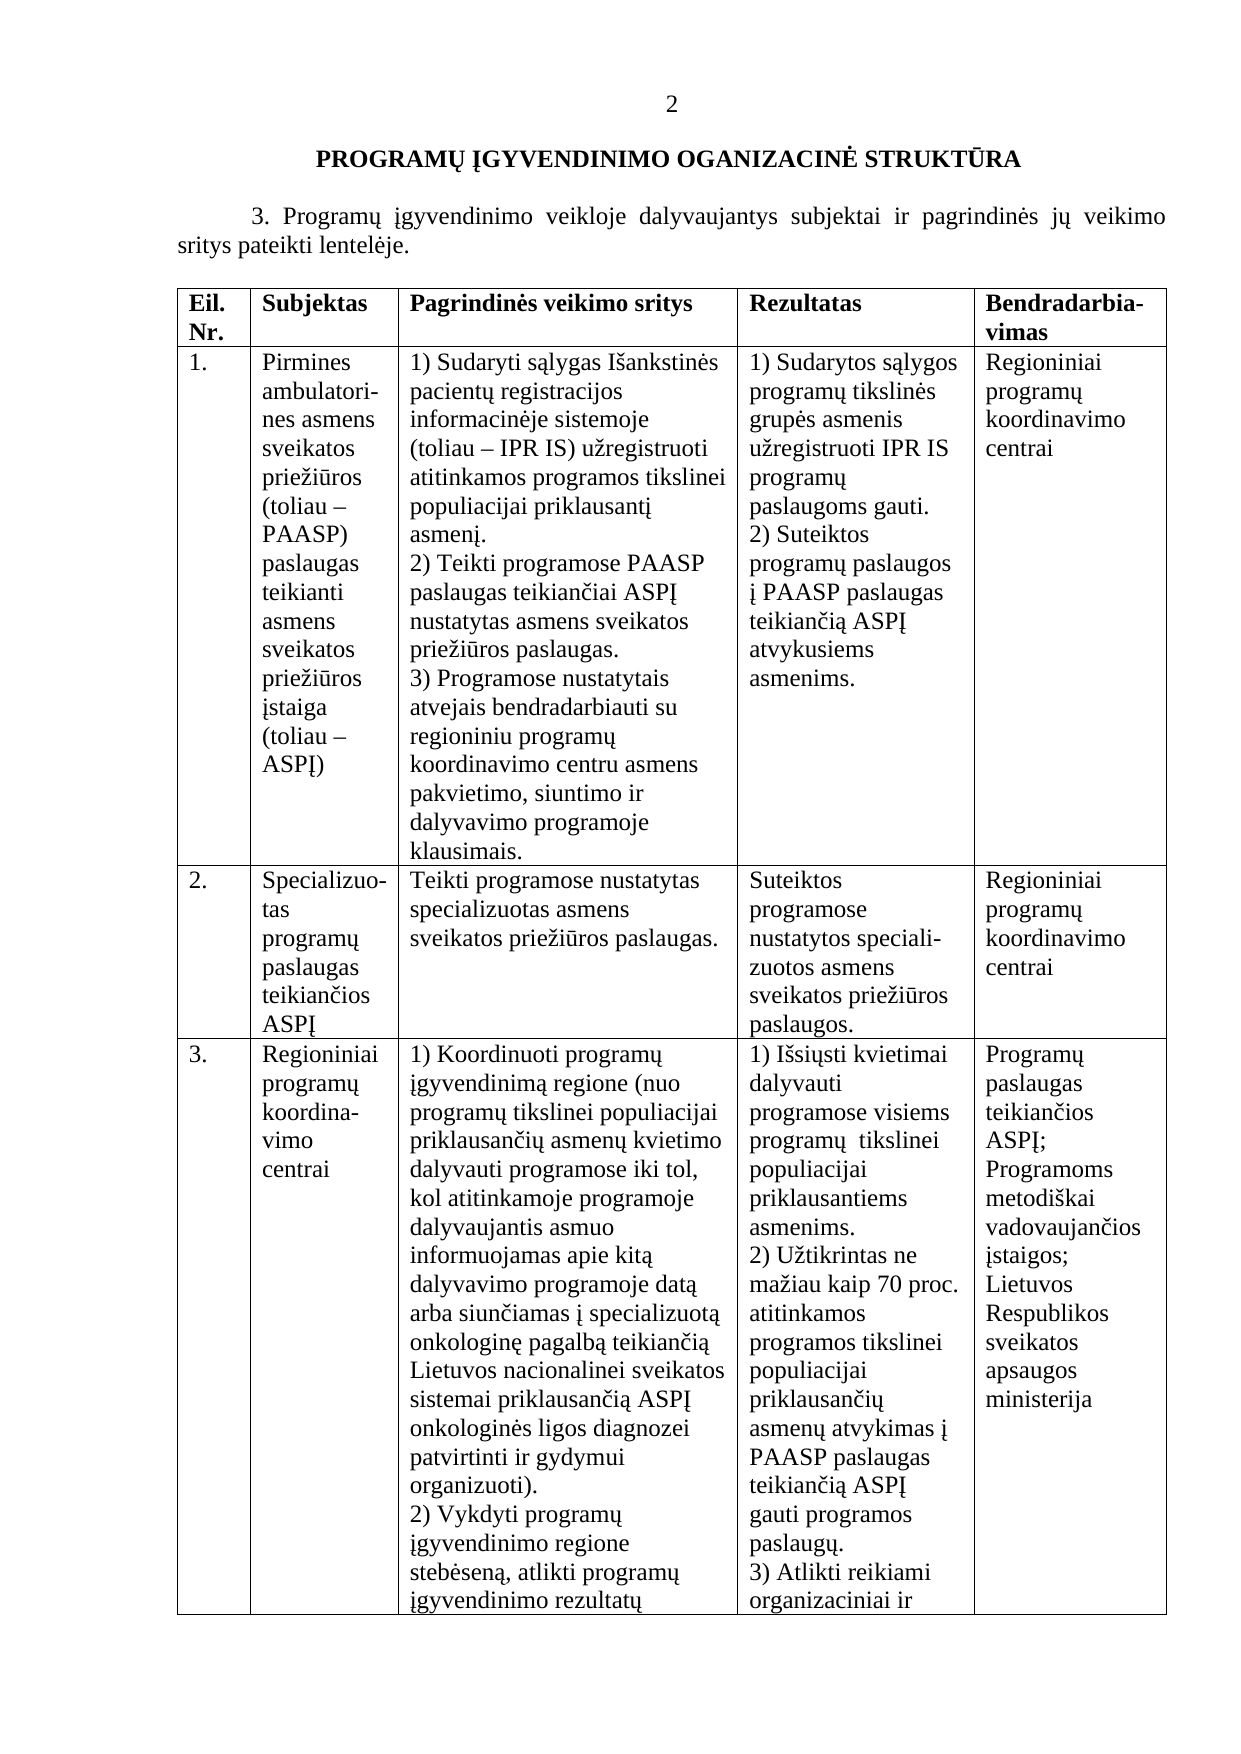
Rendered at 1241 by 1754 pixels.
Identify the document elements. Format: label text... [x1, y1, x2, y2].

table_cell 1. [178, 347, 250, 864]
table_cell Regioniniai programų koordinavimo centrai [975, 347, 1166, 864]
table_header Bendradarbia-vimas [975, 289, 1166, 346]
table_header Subjektas [251, 289, 398, 346]
table_cell 3. [178, 1039, 250, 1614]
table_cell 1) Išsiųsti kvietimai dalyvauti programose visiems programų tikslinei populiacijai priklausantiems asmenims. 2) Užtikrintas ne mažiau kaip 70 proc. atitinkamos programos tikslinei populiacijai priklausančių asmenų atvykimas į PAASP paslaugas teikiančią ASPĮ gauti programos paslaugų. 3) Atlikti reikiami organizaciniai ir [738, 1039, 974, 1614]
table_cell Regioniniai programų koordina-vimo centrai [251, 1039, 398, 1614]
table_header Pagrindinės veikimo sritys [399, 289, 737, 346]
table_cell Pirmines ambulatori- nes asmens sveikatos priežiūros (toliau – PAASP) paslaugas teikianti asmens sveikatos priežiūros įstaiga (toliau – ASPĮ) [251, 347, 398, 864]
text PROGRAMŲ ĮGYVENDINIMO OGANIZACINĖ STRUKTŪRA [177, 144, 1167, 172]
table_header Rezultatas [738, 289, 974, 346]
table_cell 1) Sudarytos sąlygos programų tikslinės grupės asmenis užregistruoti IPR IS programų paslaugoms gauti. 2) Suteiktos programų paslaugos į PAASP paslaugas teikiančią ASPĮ atvykusiems asmenims. [738, 347, 974, 864]
table_cell 2. [178, 866, 250, 1038]
table_cell Programų paslaugas teikiančios ASPĮ; Programoms metodiškai vadovaujančios įstaigos; Lietuvos Respublikos sveikatos apsaugos ministerija [975, 1039, 1166, 1614]
table_cell 1) Sudaryti sąlygas Išankstinės pacientų registracijos informacinėje sistemoje (toliau – IPR IS) užregistruoti atitinkamos programos tikslinei populiacijai priklausantį asmenį. 2) Teikti programose PAASP paslaugas teikiančiai ASPĮ nustatytas asmens sveikatos priežiūros paslaugas. 3) Programose nustatytais atvejais bendradarbiauti su regioniniu programų koordinavimo centru asmens pakvietimo, siuntimo ir dalyvavimo programoje klausimais. [399, 347, 737, 864]
table_cell Specializuo-tas programų paslaugas teikiančios ASPĮ [251, 866, 398, 1038]
table_cell Suteiktos programose nustatytos speciali-zuotos asmens sveikatos priežiūros paslaugos. [738, 866, 974, 1038]
table_cell Teikti programose nustatytas specializuotas asmens sveikatos priežiūros paslaugas. [399, 866, 737, 1038]
table_cell 1) Koordinuoti programų įgyvendinimą regione (nuo programų tikslinei populiacijai priklausančių asmenų kvietimo dalyvauti programose iki tol, kol atitinkamoje programoje dalyvaujantis asmuo informuojamas apie kitą dalyvavimo programoje datą arba siunčiamas į specializuotą onkologinę pagalbą teikiančią Lietuvos nacionalinei sveikatos sistemai priklausančią ASPĮ onkologinės ligos diagnozei patvirtinti ir gydymui organizuoti). 2) Vykdyti programų įgyvendinimo regione stebėseną, atlikti programų įgyvendinimo rezultatų [399, 1039, 737, 1614]
text 3. Programų įgyvendinimo veikloje dalyvaujantys subjektai ir pagrindinės jų veikimo sritys pateikti lentelėje. [177, 201, 1167, 259]
table_cell Regioniniai programų koordinavimo centrai [975, 866, 1166, 1038]
table_header Eil. Nr. [178, 289, 250, 346]
